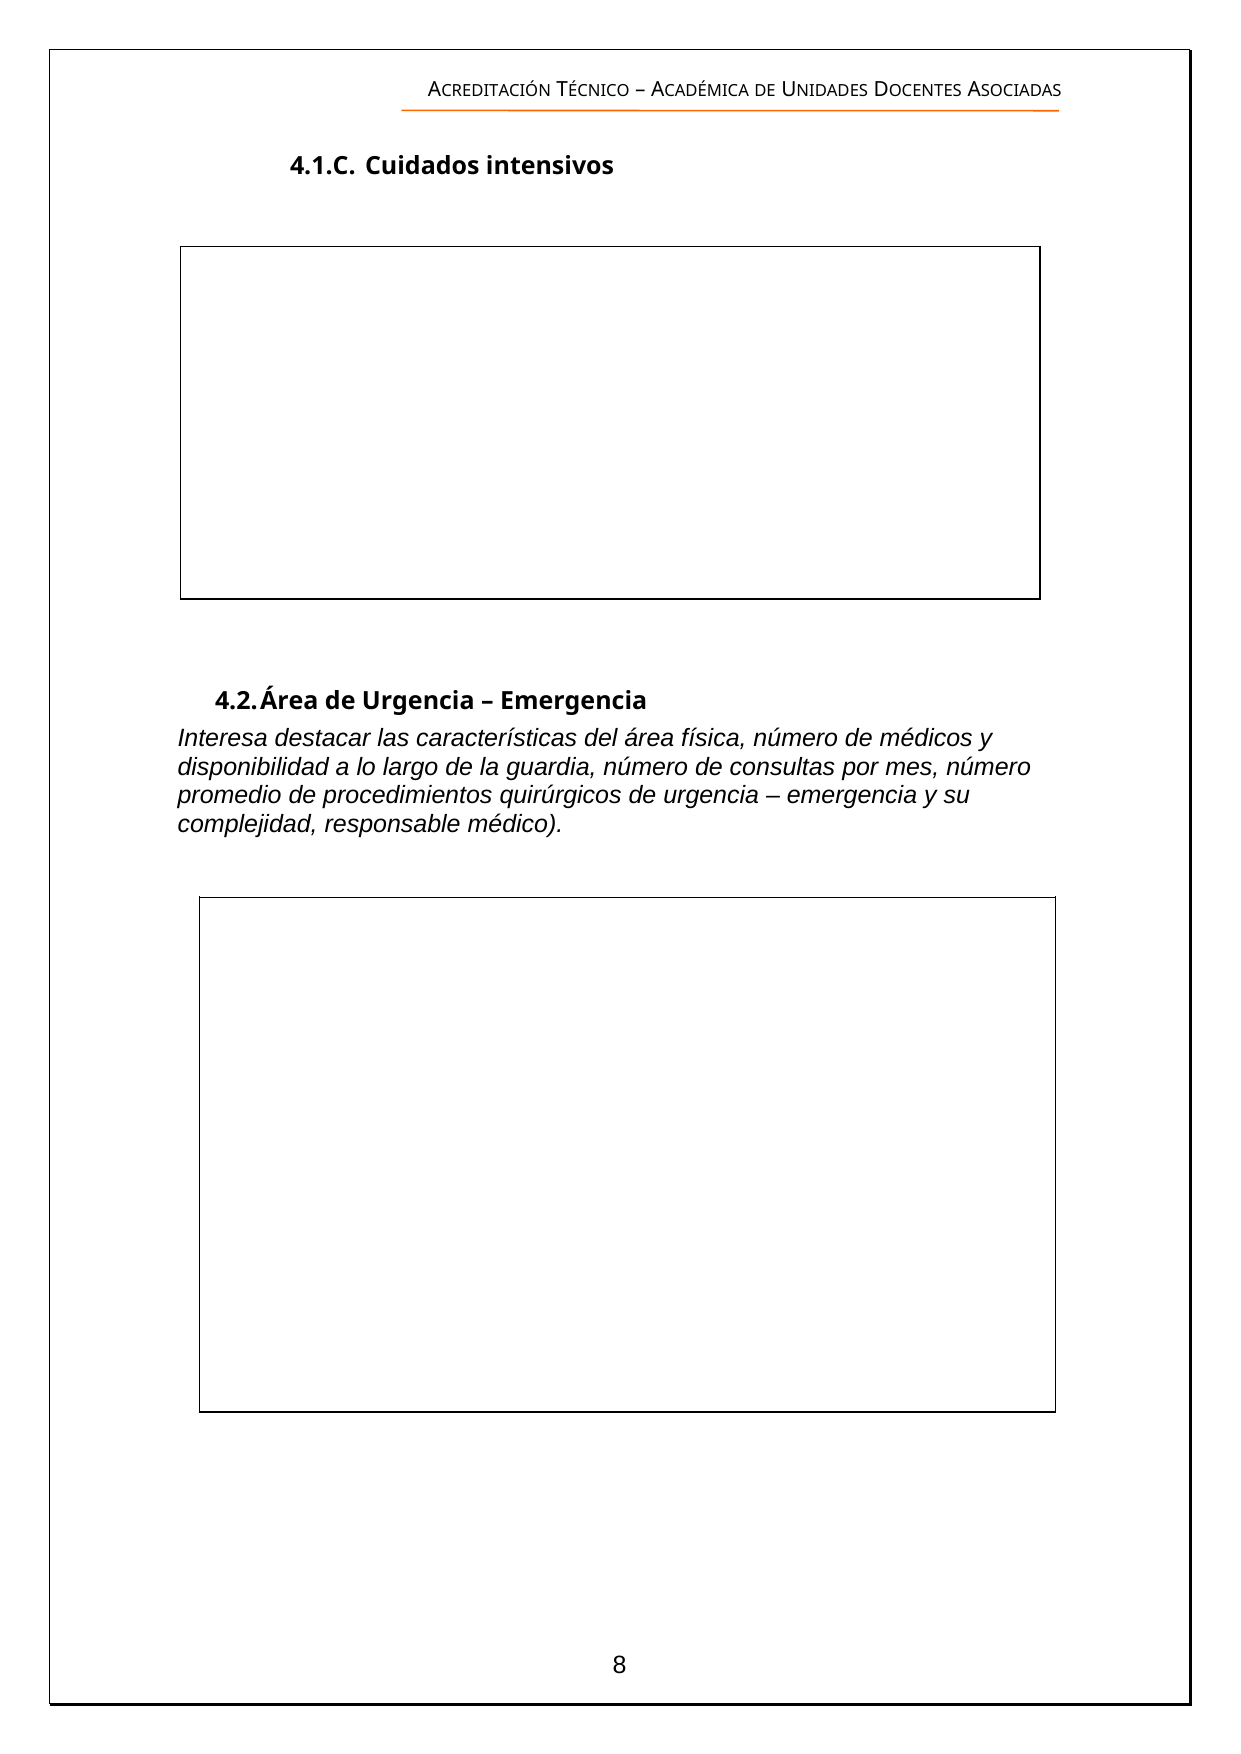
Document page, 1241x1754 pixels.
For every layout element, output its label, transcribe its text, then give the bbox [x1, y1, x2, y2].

subtitle Cuidados intensivos [290, 148, 1061, 182]
text Interesa destacar las características del área física, número de médicos y disponibilidad a lo largo de la guardia, número de consultas por mes, número promedio de procedimientos quirúrgicos de urgencia – emergencia y su complejidad, responsable médico). [177, 723, 1061, 838]
subtitle Área de Urgencia – Emergencia [215, 682, 1061, 716]
